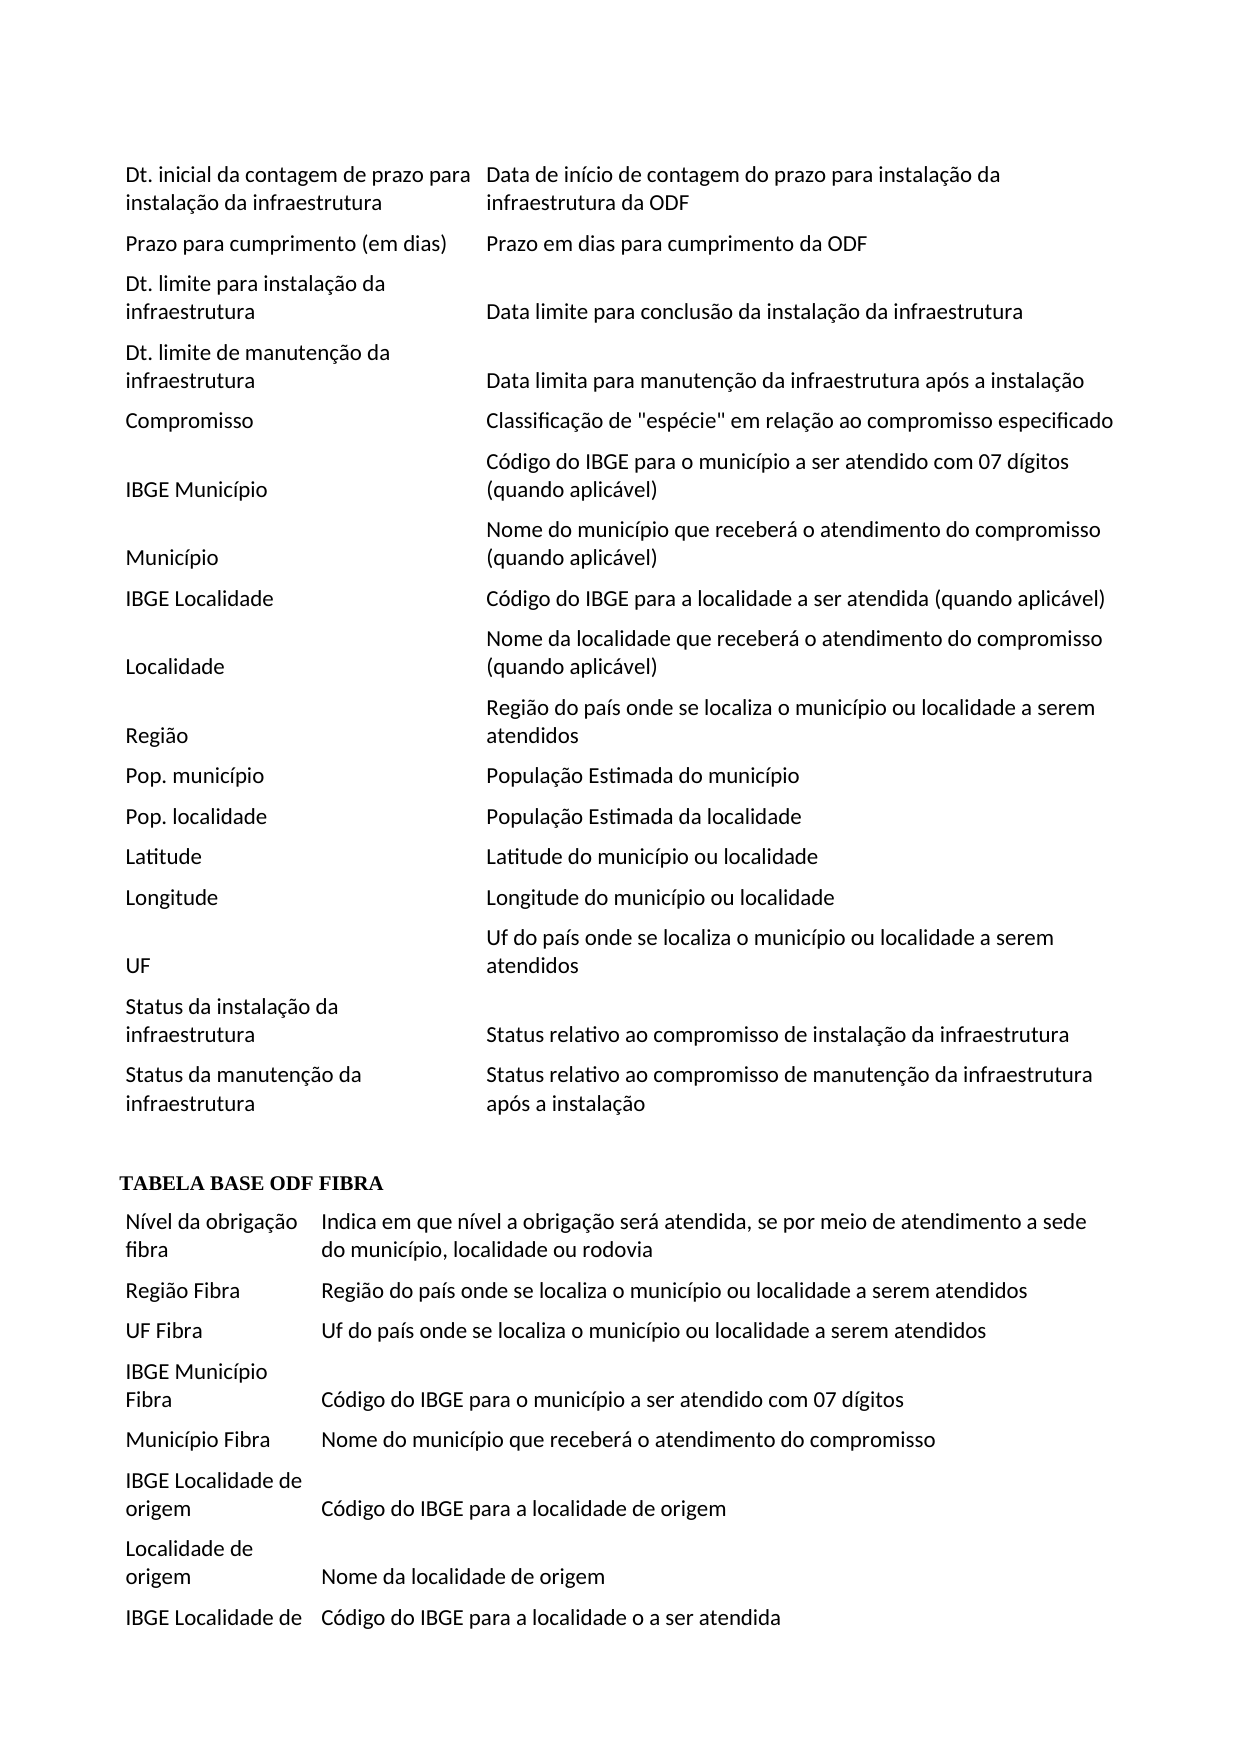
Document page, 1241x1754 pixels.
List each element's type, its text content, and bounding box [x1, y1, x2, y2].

table_cell Código do IBGE para o município a ser atendido com 07 dígitos [314, 1344, 1122, 1413]
table_cell Classificação de "espécie" em relação ao compromisso especificado [479, 394, 1122, 434]
table_cell Localidade [118, 612, 479, 680]
table_cell Data limite para conclusão da instalação da infraestrutura [479, 257, 1122, 325]
table_header Nível da obrigação fibra [118, 1195, 314, 1263]
table_cell IBGE Localidade de [118, 1590, 314, 1631]
table_cell Dt. limite para instalação da infraestrutura [118, 257, 479, 325]
table_cell IBGE Município [118, 434, 479, 503]
table_cell Dt. inicial da contagem de prazo para instalação da infraestrutura [118, 148, 479, 216]
table_cell Região [118, 680, 479, 749]
table_cell Longitude [118, 871, 479, 911]
table_cell Compromisso [118, 394, 479, 434]
table_cell Latitude do município ou localidade [479, 830, 1122, 871]
table_cell Data limita para manutenção da infraestrutura após a instalação [479, 325, 1122, 394]
table_cell Longitude do município ou localidade [479, 871, 1122, 911]
table_cell Uf do país onde se localiza o município ou localidade a serem atendidos [479, 911, 1122, 979]
table_cell Região do país onde se localiza o município ou localidade a serem atendidos [314, 1263, 1122, 1304]
table_cell Latitude [118, 830, 479, 871]
table_cell Prazo para cumprimento (em dias) [118, 216, 479, 257]
table_cell Nome da localidade que receberá o atendimento do compromisso (quando aplicável) [479, 612, 1122, 680]
table_header Indica em que nível a obrigação será atendida, se por meio de atendimento a sede do município, localidade ou rodovia [314, 1195, 1122, 1263]
table_cell Região do país onde se localiza o município ou localidade a serem atendidos [479, 680, 1122, 749]
text TABELA BASE ODF FIBRA [119, 1170, 1122, 1194]
table_cell Região Fibra [118, 1263, 314, 1304]
table_cell Município Fibra [118, 1413, 314, 1453]
table_cell Pop. localidade [118, 790, 479, 830]
table_cell Localidade de origem [118, 1522, 314, 1590]
table_cell Uf do país onde se localiza o município ou localidade a serem atendidos [314, 1304, 1122, 1344]
table_cell Status relativo ao compromisso de manutenção da infraestrutura após a instalação [479, 1048, 1122, 1117]
table_cell UF Fibra [118, 1304, 314, 1344]
table_cell IBGE Localidade [118, 571, 479, 612]
table_cell UF [118, 911, 479, 979]
table_cell IBGE Localidade de origem [118, 1453, 314, 1522]
table_cell População Estimada da localidade [479, 790, 1122, 830]
table_cell Nome do município que receberá o atendimento do compromisso (quando aplicável) [479, 503, 1122, 571]
table_cell Código do IBGE para a localidade o a ser atendida [314, 1590, 1122, 1631]
table_cell Município [118, 503, 479, 571]
table_cell Status relativo ao compromisso de instalação da infraestrutura [479, 980, 1122, 1048]
table_cell Nome do município que receberá o atendimento do compromisso [314, 1413, 1122, 1453]
table_cell População Estimada do município [479, 749, 1122, 789]
table_cell Prazo em dias para cumprimento da ODF [479, 216, 1122, 257]
table_cell Data de início de contagem do prazo para instalação da infraestrutura da ODF [479, 148, 1122, 216]
table_cell Código do IBGE para o município a ser atendido com 07 dígitos (quando aplicável) [479, 434, 1122, 503]
table_cell Pop. município [118, 749, 479, 789]
table_cell Código do IBGE para a localidade de origem [314, 1453, 1122, 1522]
table_cell Dt. limite de manutenção da infraestrutura [118, 325, 479, 394]
table_cell Status da instalação da infraestrutura [118, 980, 479, 1048]
table_cell Código do IBGE para a localidade a ser atendida (quando aplicável) [479, 571, 1122, 612]
table_cell Nome da localidade de origem [314, 1522, 1122, 1590]
table_cell Status da manutenção da infraestrutura [118, 1048, 479, 1117]
table_cell IBGE Município Fibra [118, 1344, 314, 1413]
